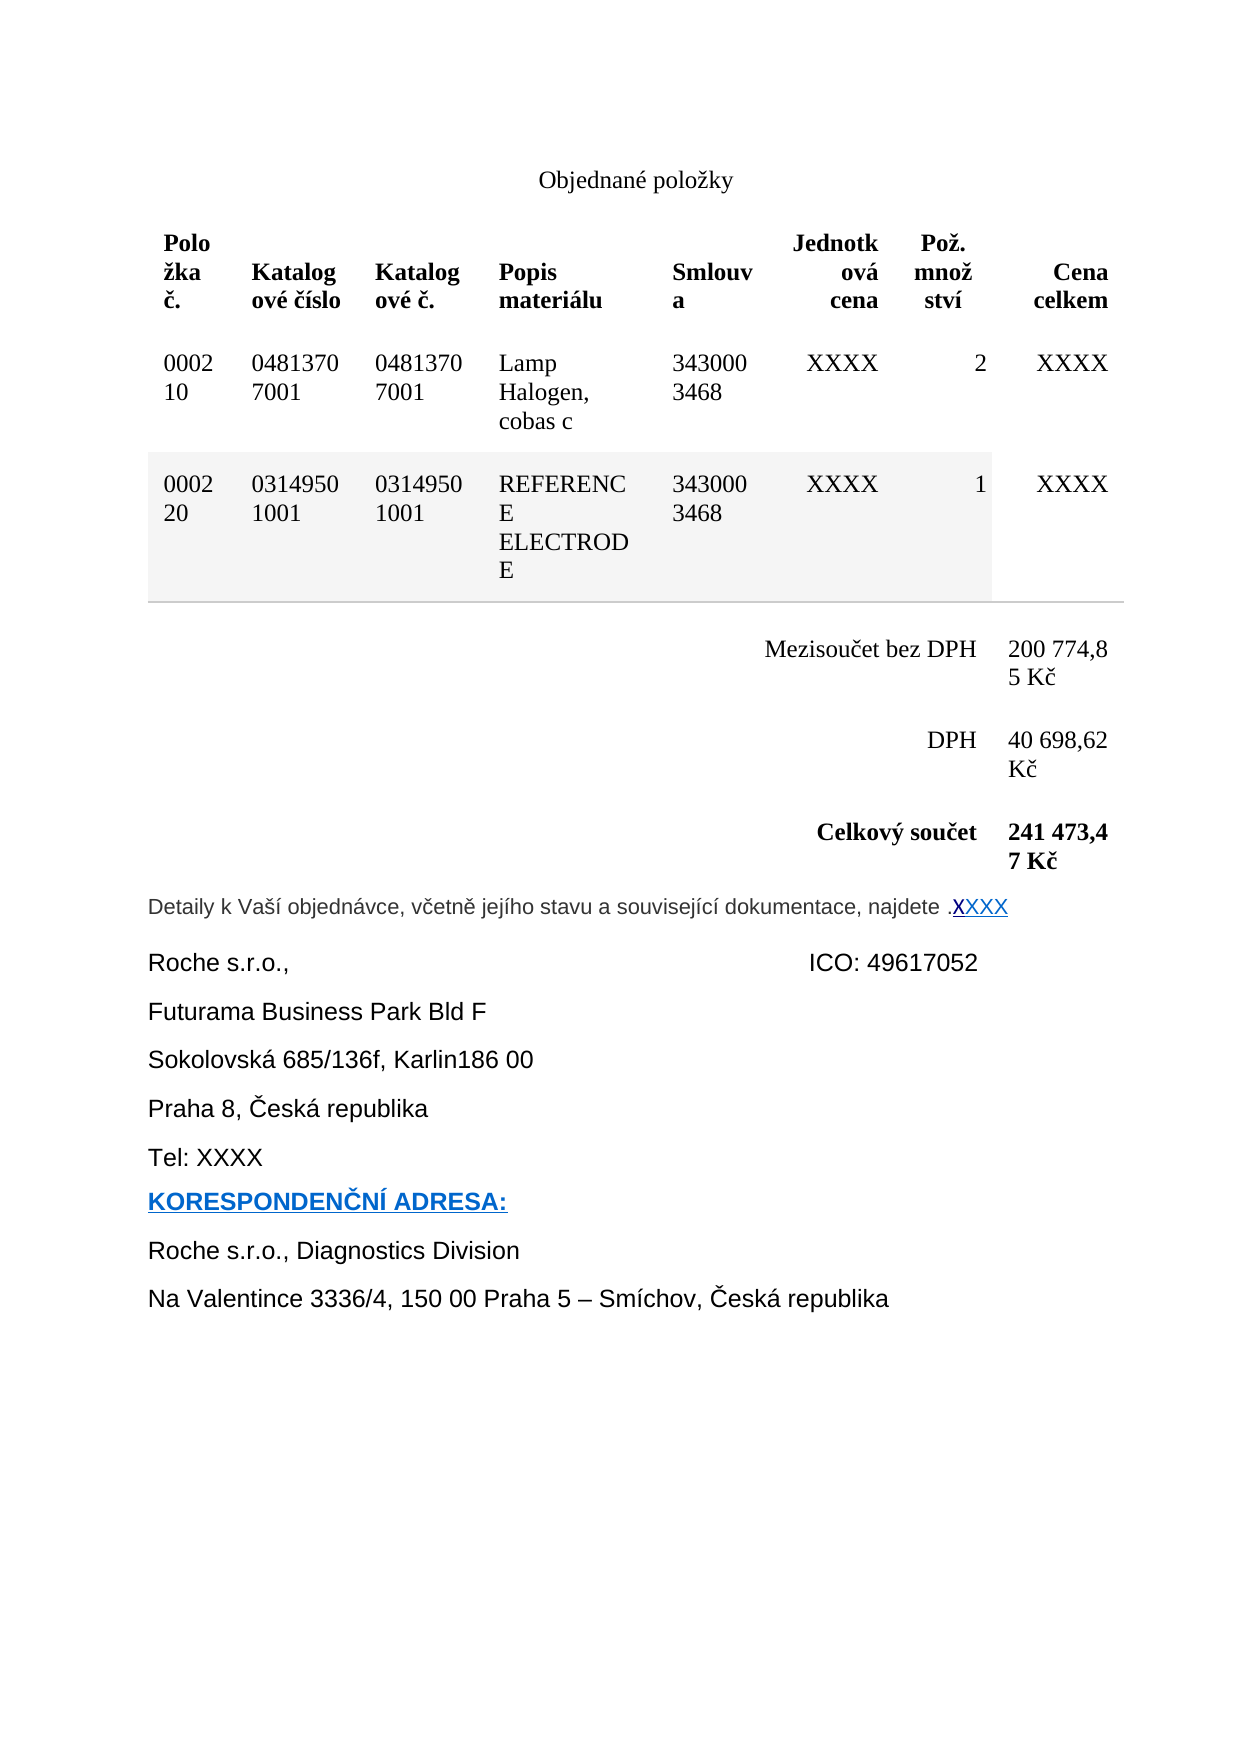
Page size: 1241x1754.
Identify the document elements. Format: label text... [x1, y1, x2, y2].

text Detaily k Vaší objednávce, včetně jejího stavu a související dokumentace, najdete .XXXX [148, 892, 1093, 920]
table_cell Celkový součet [148, 800, 992, 892]
table_header Objednané položky [148, 148, 1124, 211]
table_cell Položka č. [148, 211, 236, 331]
text Roche s.r.o., Diagnostics Division [148, 1236, 1093, 1264]
table_cell Smlouva [656, 211, 772, 331]
text Na Valentince 3336/4, 150 00 Praha 5 – Smíchov, Česká republika [148, 1284, 1093, 1313]
table_cell 200 774,85 Kč [992, 603, 1124, 708]
table_cell Katalogové č. [359, 211, 483, 331]
table_cell Katalogové číslo [236, 211, 359, 331]
table_cell Popis materiálu [483, 211, 656, 331]
table_cell 2 [894, 331, 992, 452]
table_cell Mezisoučet bez DPH [148, 603, 992, 708]
table_cell 000210 [148, 331, 236, 452]
table_cell Jednotková cena [772, 211, 894, 331]
table_cell XXXX [992, 331, 1124, 452]
table_cell Lamp Halogen, cobas c [483, 331, 656, 452]
table_cell XXXX [772, 452, 894, 601]
table_cell 03149501001 [359, 452, 483, 601]
table_cell 000220 [148, 452, 236, 601]
table_cell Cena celkem [992, 211, 1124, 331]
table_cell Pož. množství [894, 211, 992, 331]
table_cell 241 473,47 Kč [992, 800, 1124, 892]
table_cell DPH [148, 708, 992, 800]
table_header Roche s.r.o., Futurama Business Park Bld F Sokolovská 685/136f, Karlin186 00 Praha 8, Česká republika Tel: XXXX [148, 948, 809, 1187]
text KORESPONDENČNÍ ADRESA: [148, 1187, 1093, 1216]
table_cell REFERENCE ELECTRODE [483, 452, 656, 601]
table_cell 40 698,62 Kč [992, 708, 1124, 800]
table_cell XXXX [992, 452, 1124, 601]
table_cell 3430003468 [656, 452, 772, 601]
table_cell 1 [894, 452, 992, 601]
table_cell 03149501001 [236, 452, 359, 601]
table_cell 04813707001 [236, 331, 359, 452]
table_cell 04813707001 [359, 331, 483, 452]
table_cell 3430003468 [656, 331, 772, 452]
table_cell XXXX [772, 331, 894, 452]
table_header ICO: 49617052 [809, 948, 1101, 1187]
